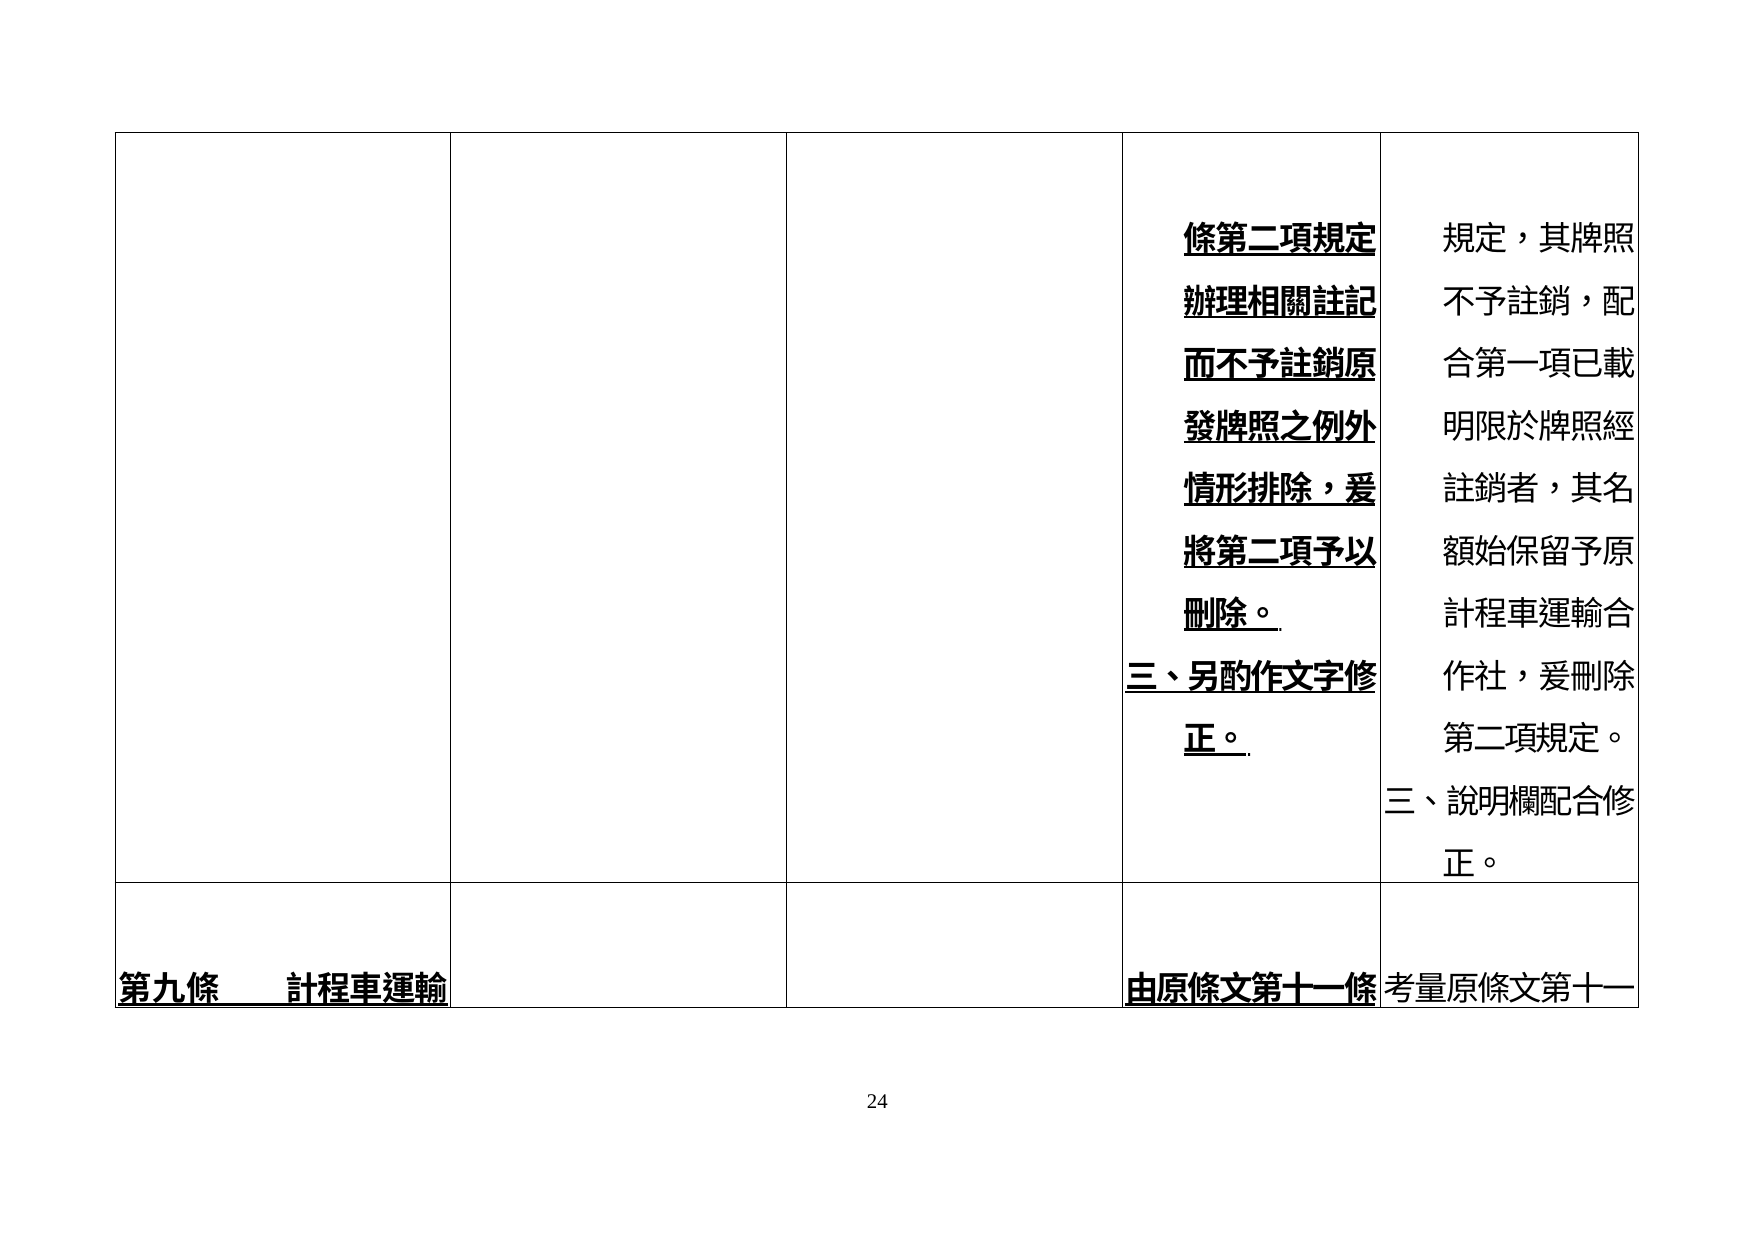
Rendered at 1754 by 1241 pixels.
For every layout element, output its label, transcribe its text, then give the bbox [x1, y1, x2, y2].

table_cell 規定，其牌照不予註銷，配合第一項已載明限於牌照經註銷者，其名額始保留予原計程車運輸合作社，爰刪除第二項規定。 三、說明欄配合修正。 [1381, 133, 1638, 882]
table_cell [451, 883, 786, 1007]
table_cell 考量原條文第十一 [1381, 883, 1638, 1007]
table_cell [787, 133, 1122, 882]
table_cell 條第二項規定辦理相關註記而不予註銷原發牌照之例外情形排除，爰將第二項予以刪除。 三、另酌作文字修正。 [1123, 133, 1380, 882]
table_cell 第九條 計程車運輸 [116, 883, 450, 1007]
table_cell [451, 133, 786, 882]
table_cell [787, 883, 1122, 1007]
table_cell [116, 133, 450, 882]
table_cell 由原條文第十一條 [1123, 883, 1380, 1007]
